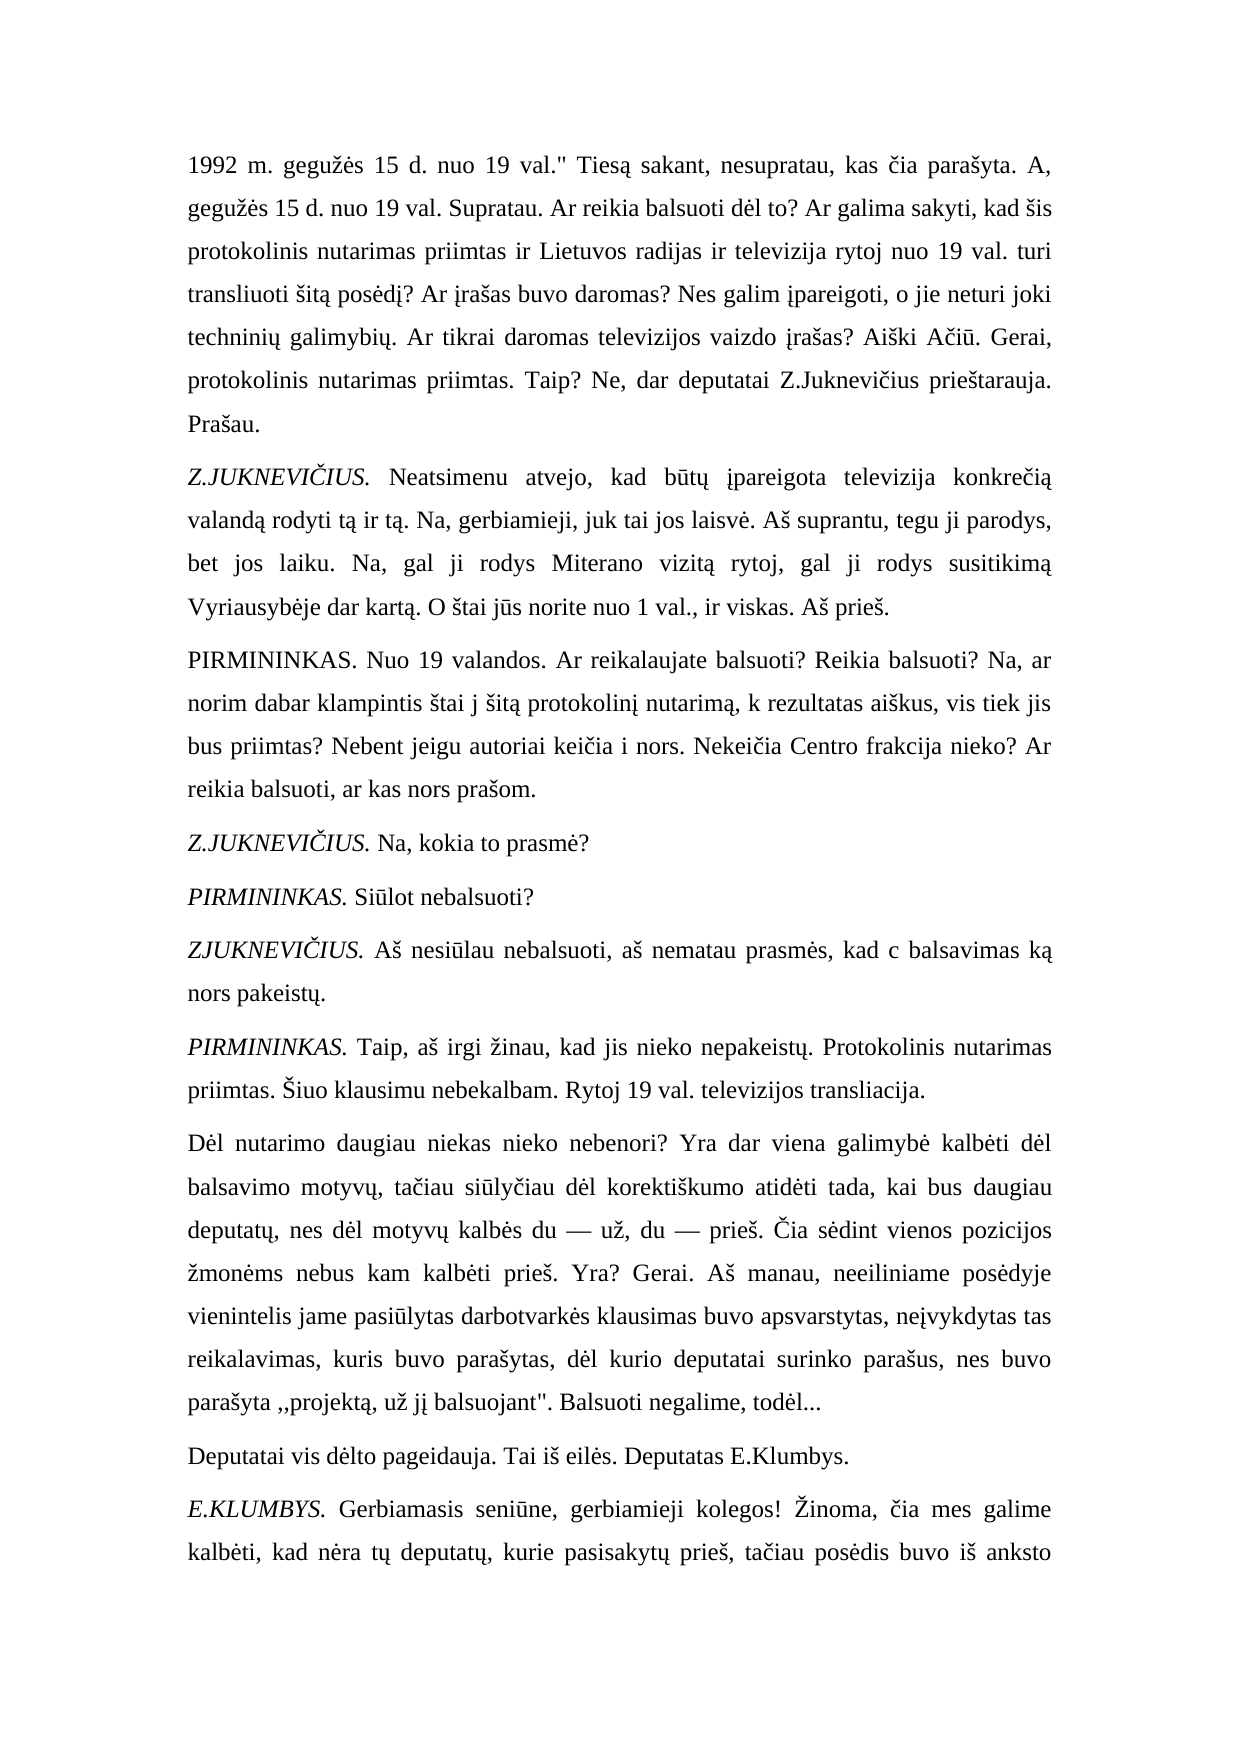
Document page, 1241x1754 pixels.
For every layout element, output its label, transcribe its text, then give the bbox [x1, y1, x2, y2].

text PIRMININKAS. Siūlot nebalsuoti? [187, 882, 1053, 910]
text E.KLUMBYS. Gerbiamasis seniūne, gerbiamieji kolegos! Žinoma, čia mes galime kalbėti, kad nėra tų deputatų, kurie pasisakytų prieš, tačiau posėdis buvo iš anksto [187, 1494, 1053, 1566]
text ZJUKNEVIČIUS. Aš nesiūlau nebalsuoti, aš nematau prasmės, kad c balsavimas ką nors pakeistų. [187, 935, 1053, 1007]
text PIRMININKAS. Taip, aš irgi žinau, kad jis nieko nepakeistų. Protokolinis nutarimas priimtas. Šiuo klausimu nebekalbam. Rytoj 19 val. televizijos transliacija. [187, 1032, 1053, 1104]
text Deputatai vis dėlto pageidauja. Tai iš eilės. Deputatas E.Klumbys. [187, 1441, 1053, 1469]
text PIRMININKAS. Nuo 19 valandos. Ar reikalaujate balsuoti? Reikia balsuoti? Na, ar norim dabar klampintis štai j šitą protokolinį nutarimą, k rezultatas aiškus, vis tiek jis bus priimtas? Nebent jeigu autoriai keičia i nors. Nekeičia Centro frakcija nieko? Ar reikia balsuoti, ar kas nors prašom. [187, 645, 1053, 803]
text Z.JUKNEVIČIUS. Neatsimenu atvejo, kad būtų įpareigota televizija konkrečią valandą rodyti tą ir tą. Na, gerbiamieji, juk tai jos laisvė. Aš suprantu, tegu ji parodys, bet jos laiku. Na, gal ji rodys Miterano vizitą rytoj, gal ji rodys susitikimą Vyriausybėje dar kartą. O štai jūs norite nuo 1 val., ir viskas. Aš prieš. [187, 462, 1053, 620]
text 1992 m. gegužės 15 d. nuo 19 val." Tiesą sakant, nesupratau, kas čia parašyta. A, gegužės 15 d. nuo 19 val. Supratau. Ar reikia balsuoti dėl to? Ar galima sakyti, kad šis protokolinis nutarimas priimtas ir Lietuvos radijas ir televizija rytoj nuo 19 val. turi transliuoti šitą posėdį? Ar įrašas buvo daromas? Nes galim įpareigoti, o jie neturi joki techninių galimybių. Ar tikrai daromas televizijos vaizdo įrašas? Aiški Ačiū. Gerai, protokolinis nutarimas priimtas. Taip? Ne, dar deputatai Z.Juknevičius prieštarauja. Prašau. [187, 150, 1053, 437]
text Dėl nutarimo daugiau niekas nieko nebenori? Yra dar viena galimybė kalbėti dėl balsavimo motyvų, tačiau siūlyčiau dėl korektiškumo atidėti tada, kai bus daugiau deputatų, nes dėl motyvų kalbės du — už, du — prieš. Čia sėdint vienos pozicijos žmonėms nebus kam kalbėti prieš. Yra? Gerai. Aš manau, neeiliniame posėdyje vienintelis jame pasiūlytas darbotvarkės klausimas buvo apsvarstytas, neįvykdytas tas reikalavimas, kuris buvo parašytas, dėl kurio deputatai surinko parašus, nes buvo parašyta ,,projektą, už jį balsuojant". Balsuoti negalime, todėl... [187, 1128, 1053, 1416]
text Z.JUKNEVIČIUS. Na, kokia to prasmė? [187, 828, 1053, 857]
